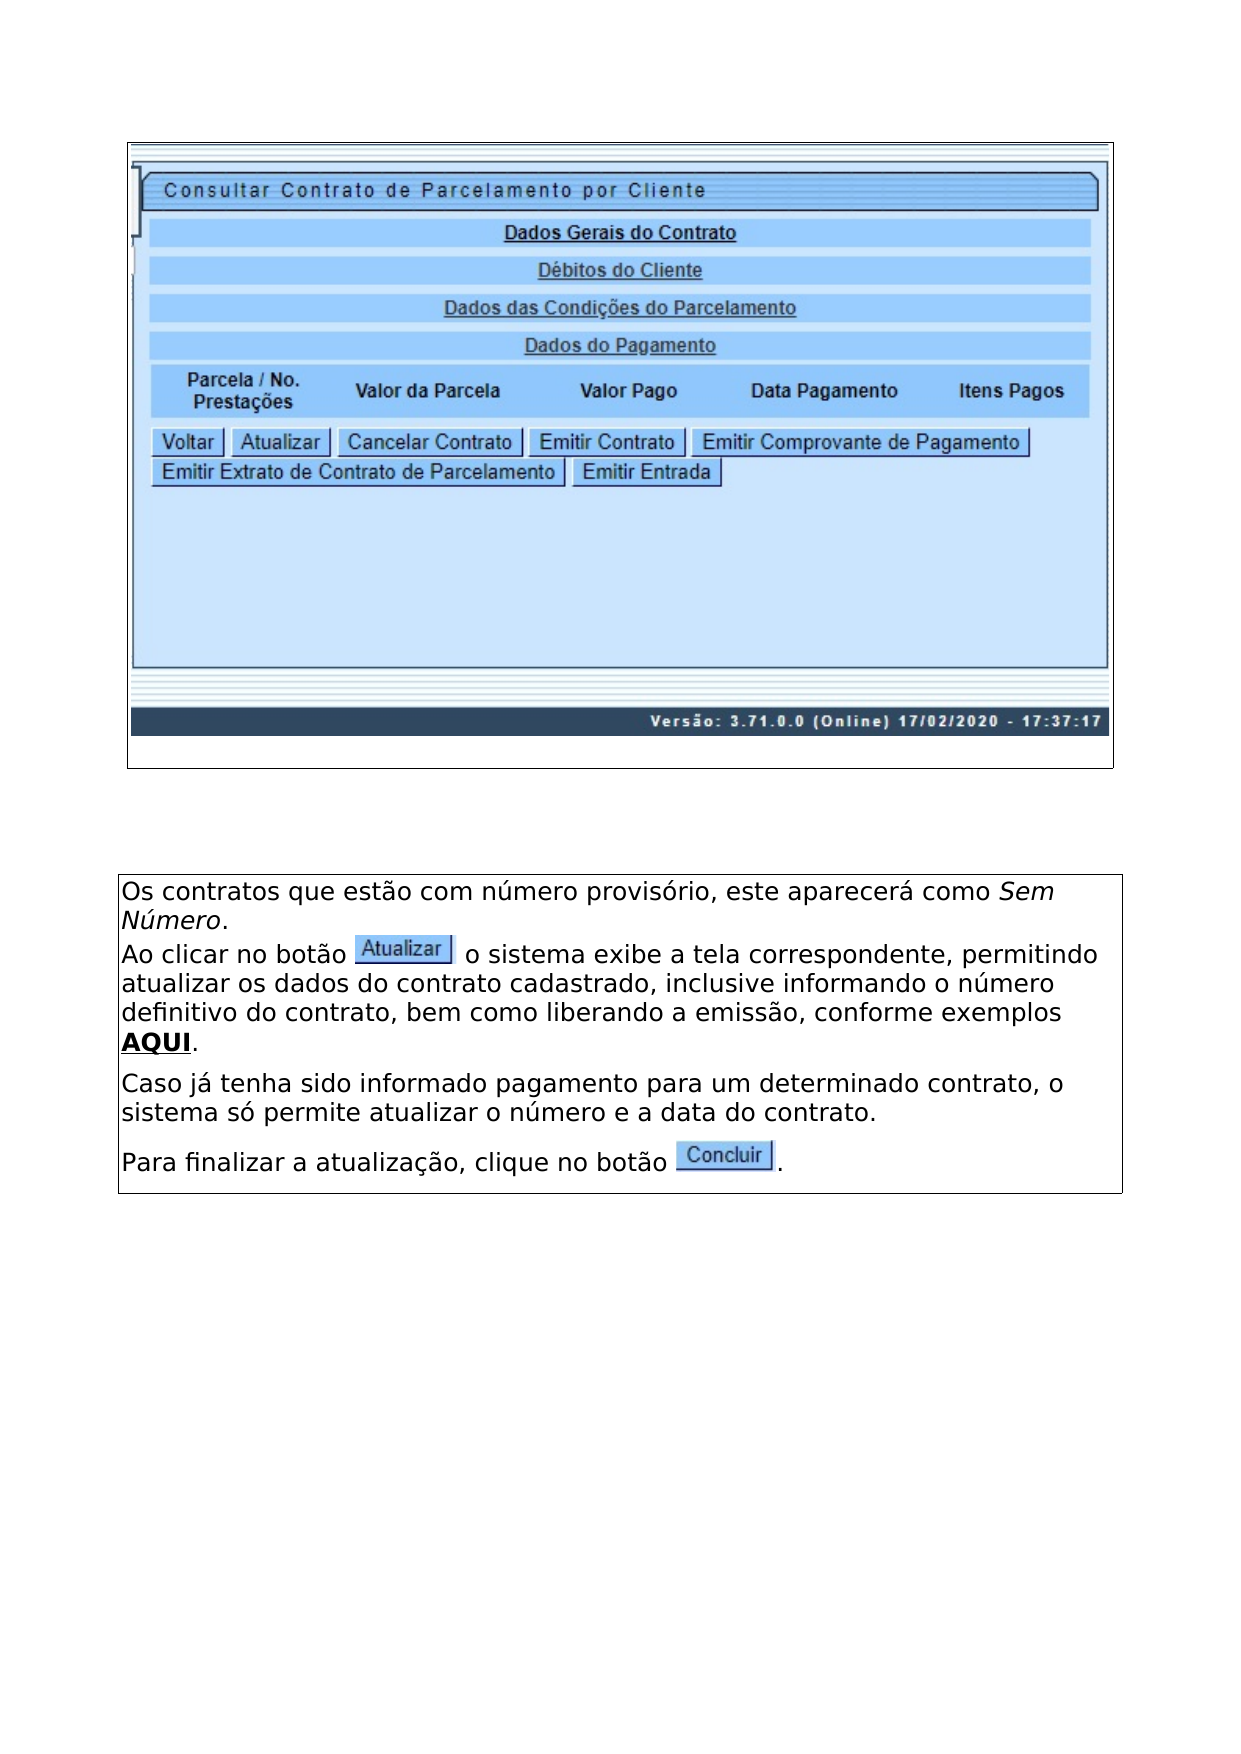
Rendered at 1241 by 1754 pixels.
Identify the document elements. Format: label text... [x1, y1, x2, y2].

picture [676, 1140, 776, 1172]
picture [355, 935, 457, 964]
table_header Os contratos que estão com número provisório, este aparecerá como Sem Número. Ao clicar no botão o sistema exibe a tela correspondente, permitindo atualizar os dados do contrato cadastrado, inclusive informando o número definitivo do contrato, bem como liberando a emissão, conforme exemplos AQUI. Caso já tenha sido informado pagamento para um determinado contrato, o sistema só permite atualizar o número e a data do contrato. Para finalizar a atualização, clique no botão . [119, 875, 1122, 1193]
picture [131, 144, 1110, 736]
table_header [128, 143, 1113, 767]
